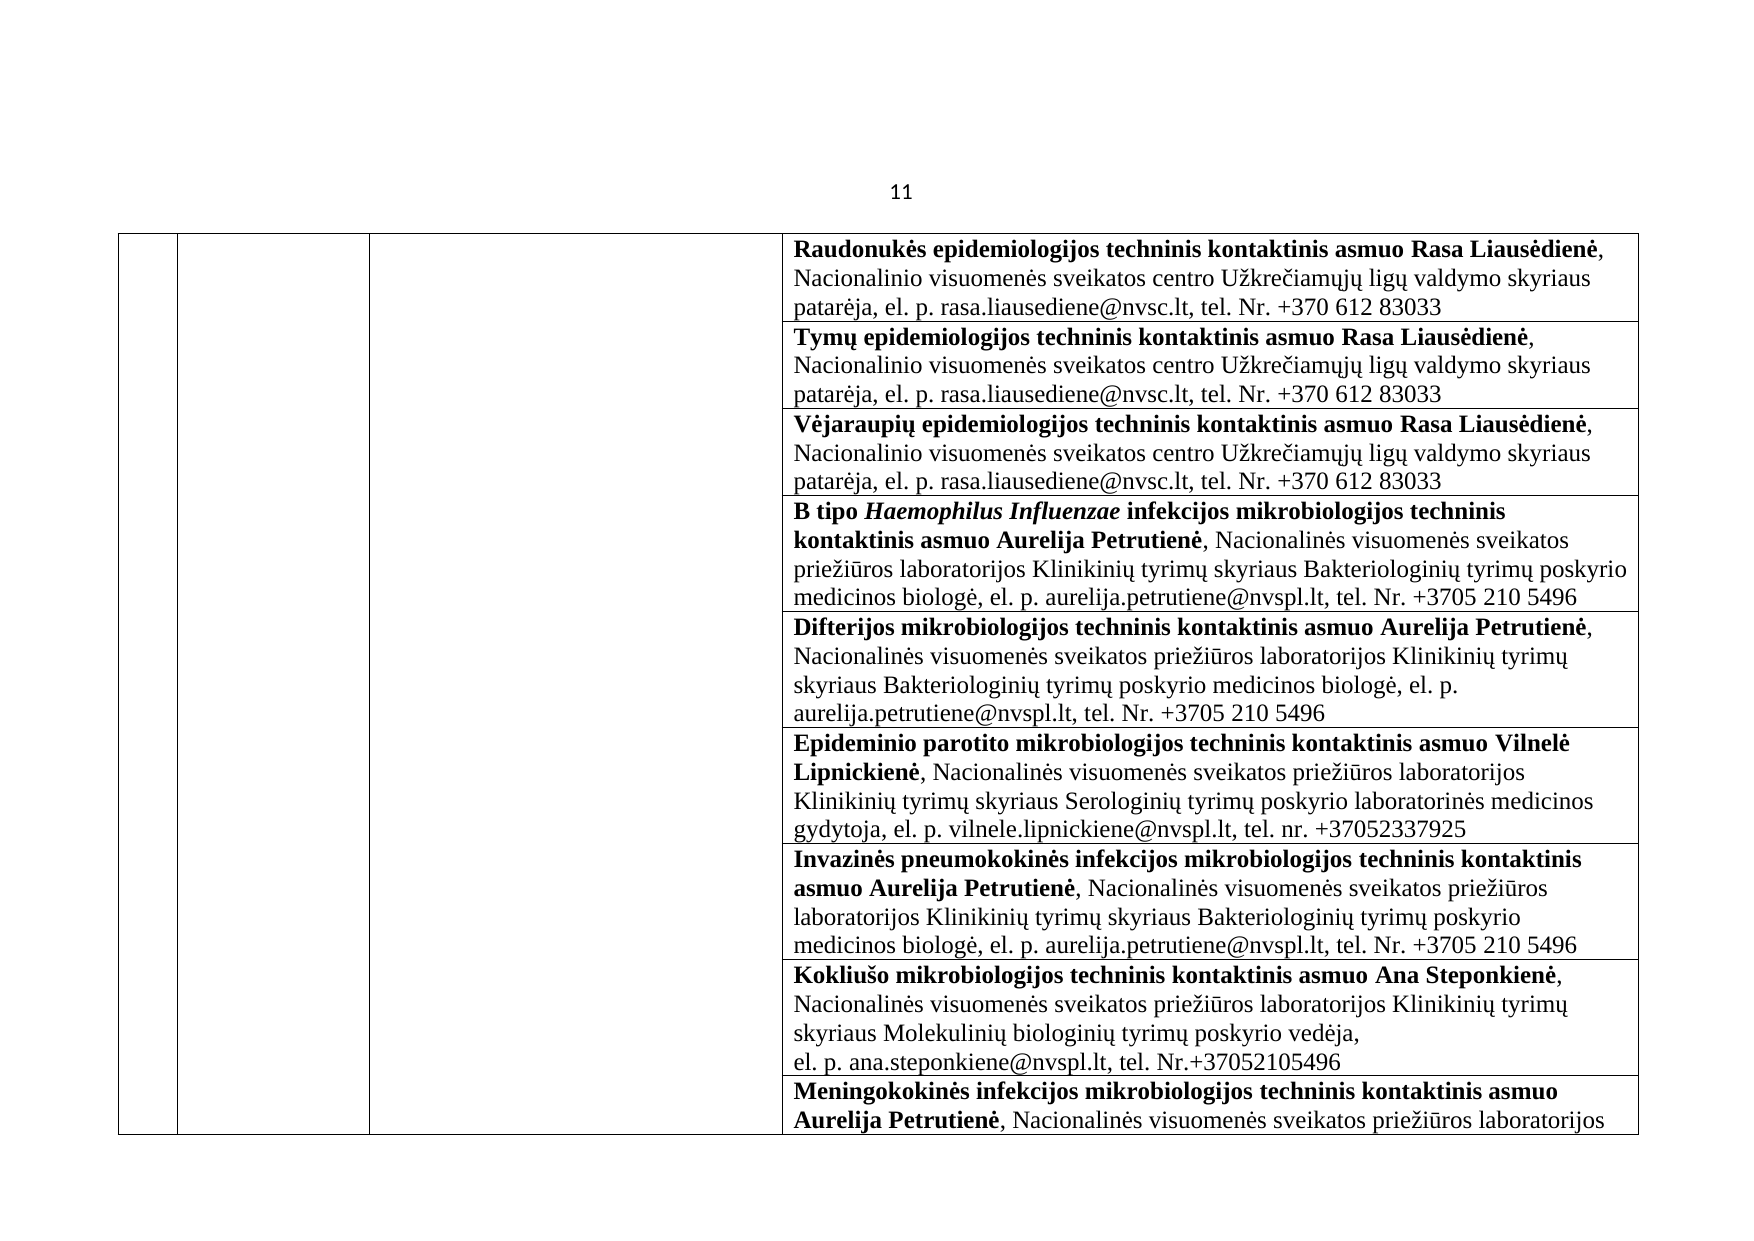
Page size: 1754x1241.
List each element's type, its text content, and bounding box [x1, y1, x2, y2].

table_cell Meningokokinės infekcijos mikrobiologijos techninis kontaktinis asmuo Aurelija Petrutienė, Nacionalinės visuomenės sveikatos priežiūros laboratorijos [783, 1076, 1638, 1134]
table_cell B tipo Haemophilus Influenzae infekcijos mikrobiologijos techninis kontaktinis asmuo Aurelija Petrutienė, Nacionalinės visuomenės sveikatos priežiūros laboratorijos Klinikinių tyrimų skyriaus Bakteriologinių tyrimų poskyrio medicinos biologė, el. p. aurelija.petrutiene@nvspl.lt, tel. Nr. +3705 210 5496 [783, 496, 1638, 611]
table_cell [370, 234, 782, 1134]
table_cell [178, 234, 369, 1134]
table_cell Invazinės pneumokokinės infekcijos mikrobiologijos techninis kontaktinis asmuo Aurelija Petrutienė, Nacionalinės visuomenės sveikatos priežiūros laboratorijos Klinikinių tyrimų skyriaus Bakteriologinių tyrimų poskyrio medicinos biologė, el. p. aurelija.petrutiene@nvspl.lt, tel. Nr. +3705 210 5496 [783, 844, 1638, 959]
table_cell Raudonukės epidemiologijos techninis kontaktinis asmuo Rasa Liausėdienė, Nacionalinio visuomenės sveikatos centro Užkrečiamųjų ligų valdymo skyriaus patarėja, el. p. rasa.liausediene@nvsc.lt, tel. Nr. +370 612 83033 [783, 234, 1638, 321]
table_cell [119, 234, 177, 1134]
table_cell Tymų epidemiologijos techninis kontaktinis asmuo Rasa Liausėdienė, Nacionalinio visuomenės sveikatos centro Užkrečiamųjų ligų valdymo skyriaus patarėja, el. p. rasa.liausediene@nvsc.lt, tel. Nr. +370 612 83033 [783, 322, 1638, 408]
table_cell Difterijos mikrobiologijos techninis kontaktinis asmuo Aurelija Petrutienė, Nacionalinės visuomenės sveikatos priežiūros laboratorijos Klinikinių tyrimų skyriaus Bakteriologinių tyrimų poskyrio medicinos biologė, el. p. aurelija.petrutiene@nvspl.lt, tel. Nr. +3705 210 5496 [783, 612, 1638, 727]
table_cell Vėjaraupių epidemiologijos techninis kontaktinis asmuo Rasa Liausėdienė, Nacionalinio visuomenės sveikatos centro Užkrečiamųjų ligų valdymo skyriaus patarėja, el. p. rasa.liausediene@nvsc.lt, tel. Nr. +370 612 83033 [783, 409, 1638, 495]
table_cell Epideminio parotito mikrobiologijos techninis kontaktinis asmuo Vilnelė Lipnickienė, Nacionalinės visuomenės sveikatos priežiūros laboratorijos Klinikinių tyrimų skyriaus Serologinių tyrimų poskyrio laboratorinės medicinos gydytoja, el. p. vilnele.lipnickiene@nvspl.lt, tel. nr. +37052337925 [783, 728, 1638, 843]
table_cell Kokliušo mikrobiologijos techninis kontaktinis asmuo Ana Steponkienė, Nacionalinės visuomenės sveikatos priežiūros laboratorijos Klinikinių tyrimų skyriaus Molekulinių biologinių tyrimų poskyrio vedėja, el. p. ana.steponkiene@nvspl.lt, tel. Nr.+37052105496 [783, 960, 1638, 1075]
